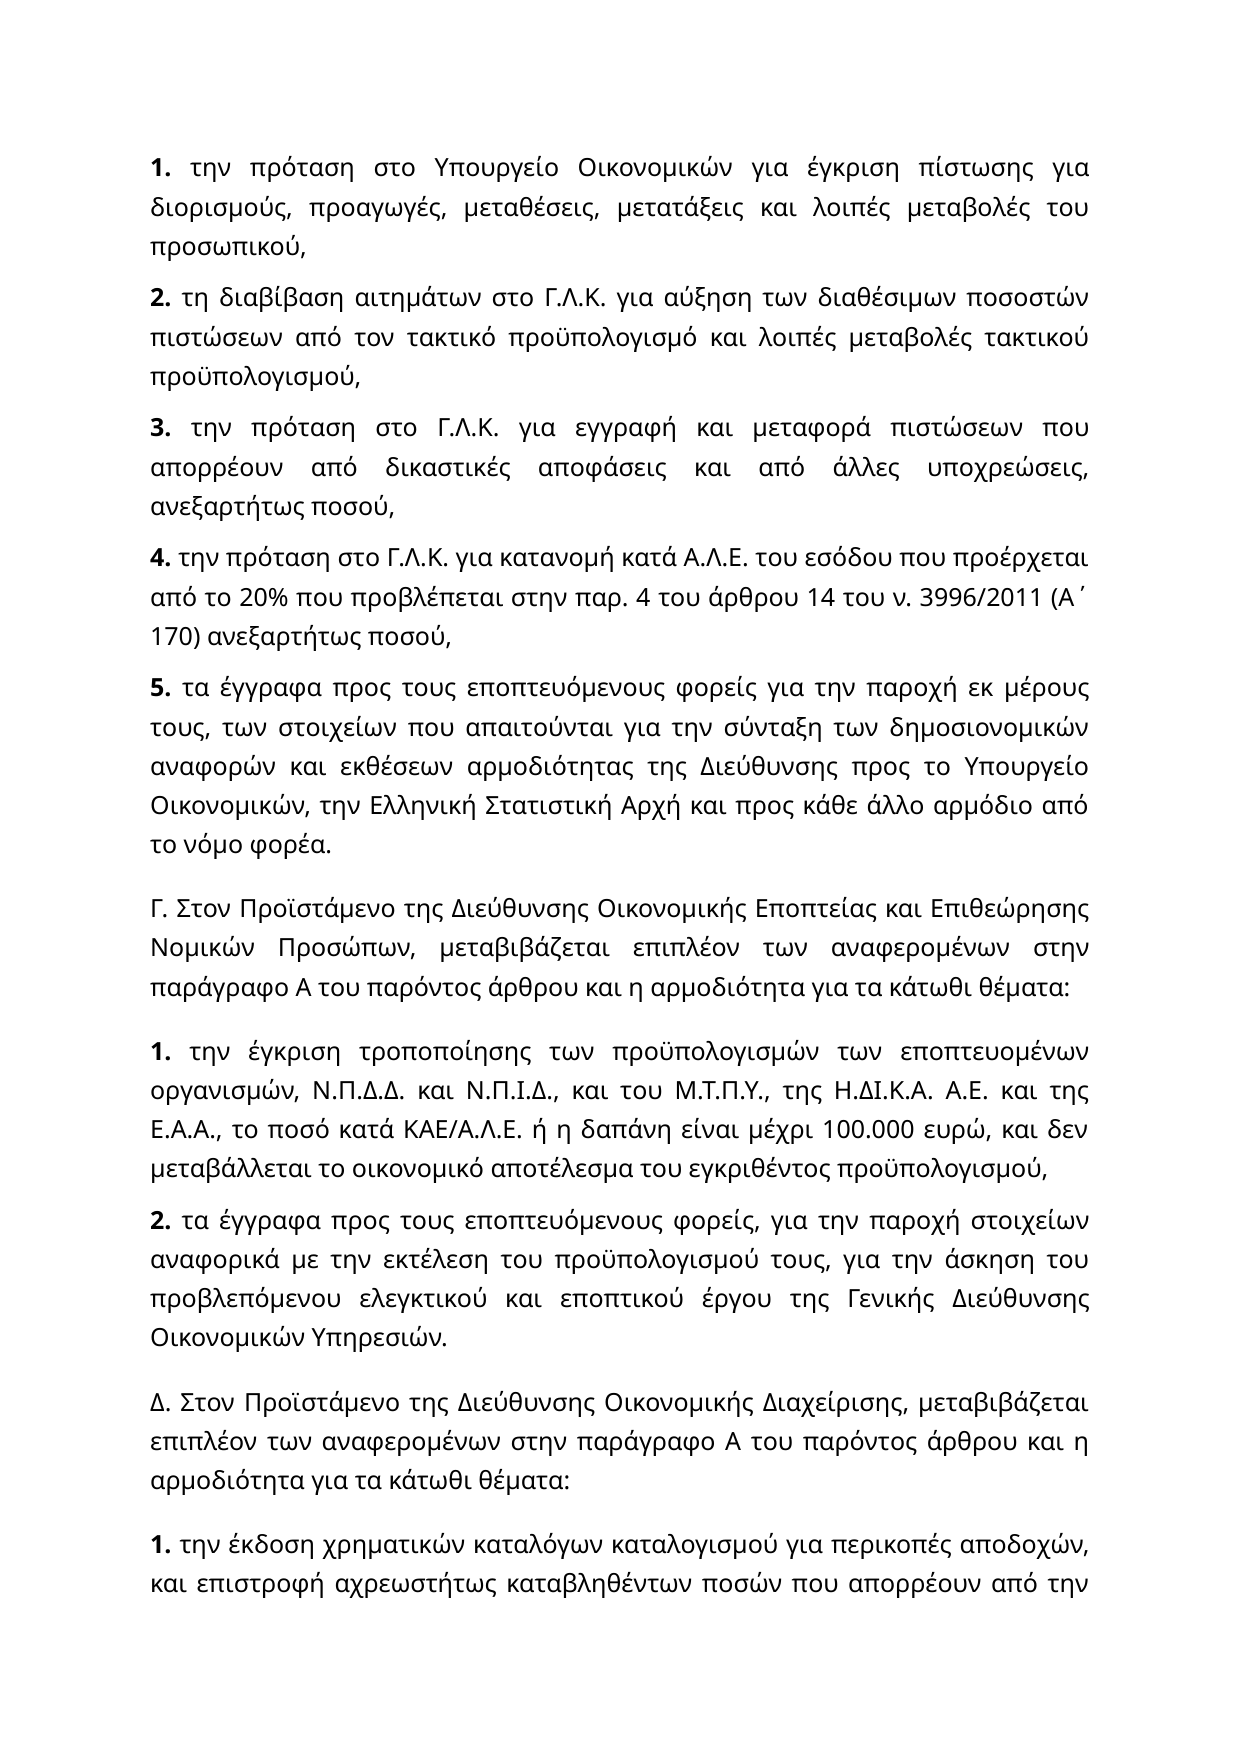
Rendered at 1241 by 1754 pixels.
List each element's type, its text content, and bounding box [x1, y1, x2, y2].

text 1. την έγκριση τροποποίησης των προϋπολογισμών των εποπτευομένων οργανισμών, Ν.Π.Δ.Δ. και Ν.Π.Ι.Δ., και του Μ.Τ.Π.Υ., της Η.ΔΙ.Κ.Α. Α.Ε. και της Ε.Α.Α., το ποσό κατά ΚΑΕ/Α.Λ.Ε. ή η δαπάνη είναι μέχρι 100.000 ευρώ, και δεν μεταβάλλεται το οικονομικό αποτέλεσμα του εγκριθέντος προϋπολογισμού, [150, 1033, 1090, 1185]
text 2. τα έγγραφα προς τους εποπτευόμενους φορείς, για την παροχή στοιχείων αναφορικά με την εκτέλεση του προϋπολογισμού τους, για την άσκηση του προβλεπόμενου ελεγκτικού και εποπτικού έργου της Γενικής Διεύθυνσης Οικονομικών Υπηρεσιών. [150, 1202, 1090, 1354]
text 5. τα έγγραφα προς τους εποπτευόμενους φορείς για την παροχή εκ μέρους τους, των στοιχείων που απαιτούνται για την σύνταξη των δημοσιονομικών αναφορών και εκθέσεων αρμοδιότητας της Διεύθυνσης προς το Υπουργείο Οικονομικών, την Ελληνική Στατιστική Αρχή και προς κάθε άλλο αρμόδιο από το νόμο φορέα. [150, 670, 1090, 861]
text 1. την πρόταση στο Υπουργείο Οικονομικών για έγκριση πίστωσης για διορισμούς, προαγωγές, μεταθέσεις, μετατάξεις και λοιπές μεταβολές του προσωπικού, [150, 150, 1090, 262]
text Δ. Στον Προϊστάμενο της Διεύθυνσης Οικονομικής Διαχείρισης, μεταβιβάζεται επιπλέον των αναφερομένων στην παράγραφο Α του παρόντος άρθρου και η αρμοδιότητα για τα κάτωθι θέματα: [150, 1384, 1090, 1497]
text 2. τη διαβίβαση αιτημάτων στο Γ.Λ.Κ. για αύξηση των διαθέσιμων ποσοστών πιστώσεων από τον τακτικό προϋπολογισμό και λοιπές μεταβολές τακτικού προϋπολογισμού, [150, 280, 1090, 392]
text 3. την πρόταση στο Γ.Λ.Κ. για εγγραφή και μεταφορά πιστώσεων που απορρέουν από δικαστικές αποφάσεις και από άλλες υποχρεώσεις, ανεξαρτήτως ποσού, [150, 410, 1090, 522]
text Γ. Στον Προϊστάμενο της Διεύθυνσης Οικονομικής Εποπτείας και Επιθεώρησης Νομικών Προσώπων, μεταβιβάζεται επιπλέον των αναφερομένων στην παράγραφο Α του παρόντος άρθρου και η αρμοδιότητα για τα κάτωθι θέματα: [150, 891, 1090, 1003]
text 1. την έκδοση χρηματικών καταλόγων καταλογισμού για περικοπές αποδοχών, και επιστροφή αχρεωστήτως καταβληθέντων ποσών που απορρέουν από την [150, 1527, 1090, 1600]
text 4. την πρόταση στο Γ.Λ.Κ. για κατανομή κατά Α.Λ.Ε. του εσόδου που προέρχεται από το 20% που προβλέπεται στην παρ. 4 του άρθρου 14 του ν. 3996/2011 (Α΄ 170) ανεξαρτήτως ποσού, [150, 540, 1090, 652]
